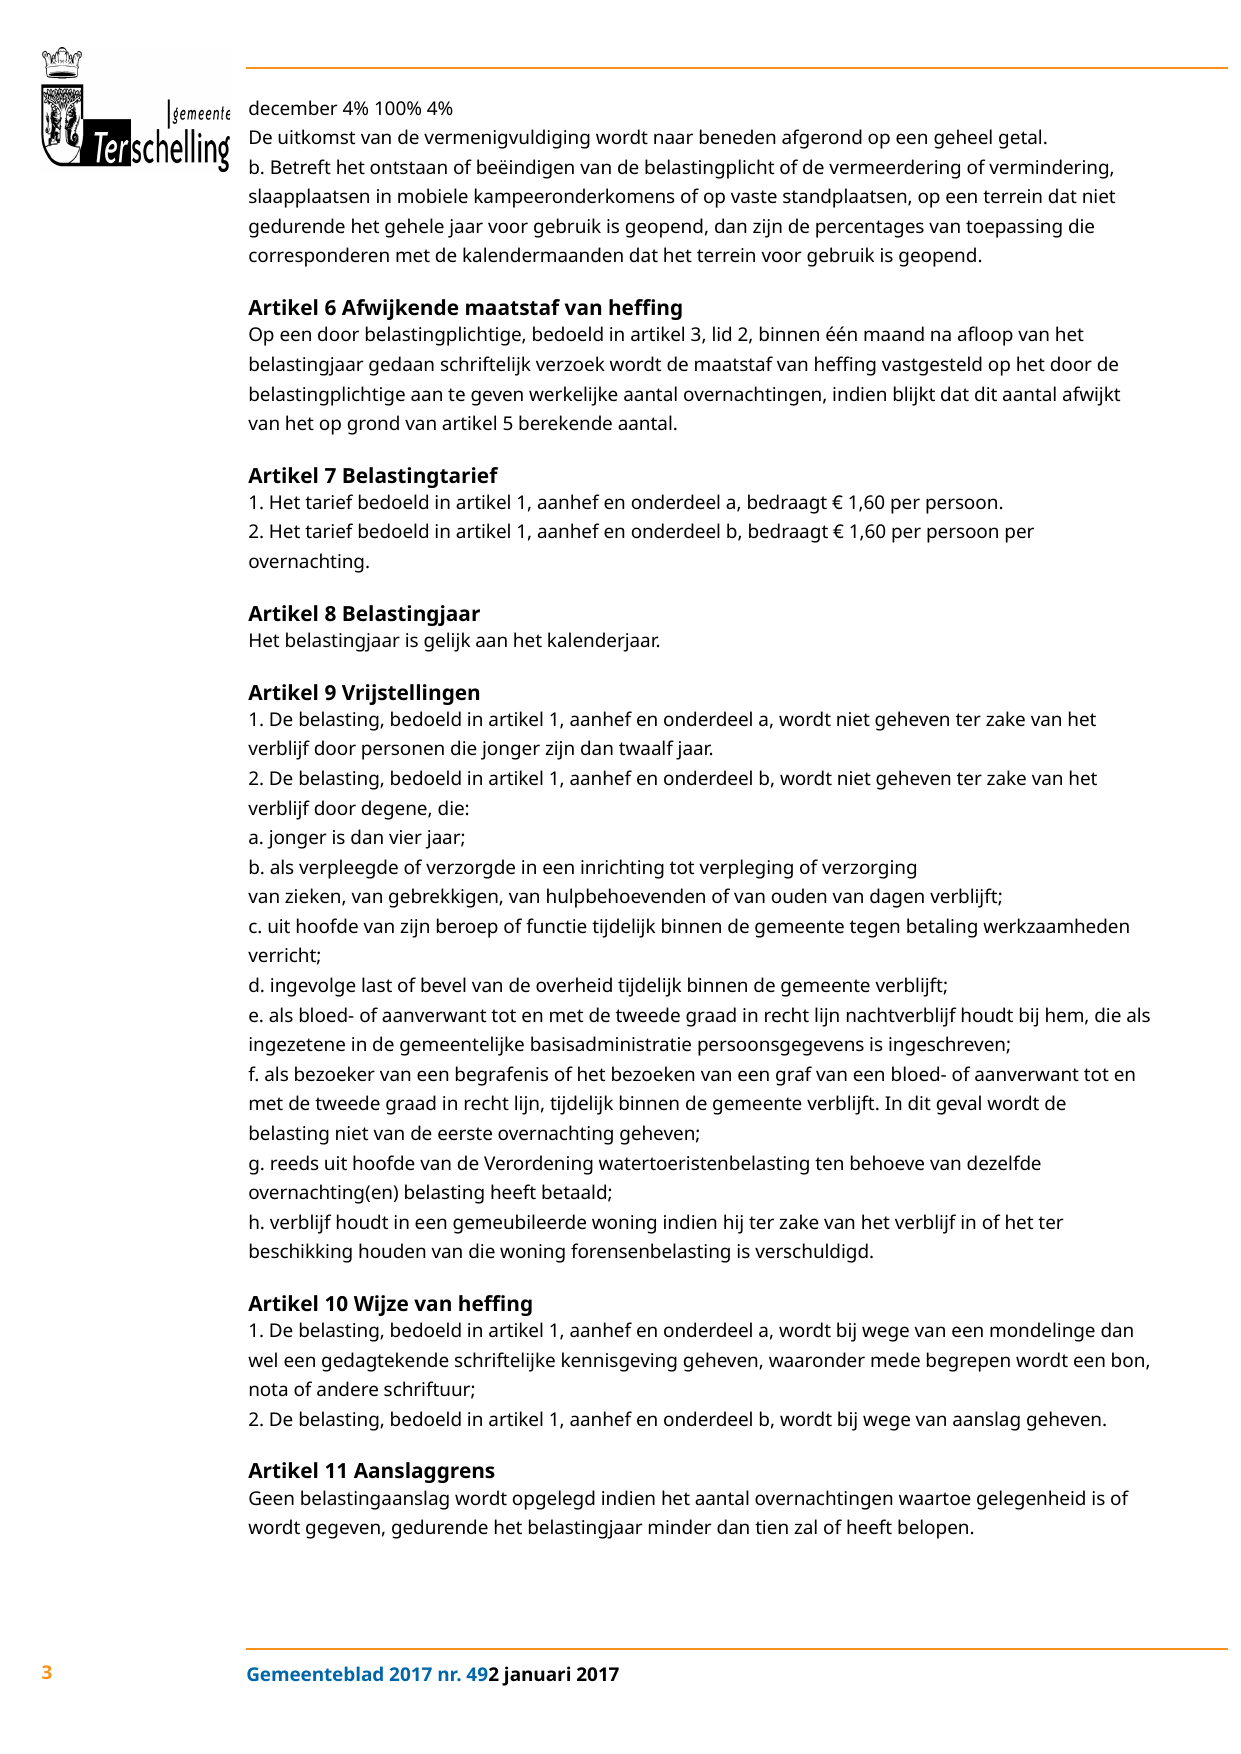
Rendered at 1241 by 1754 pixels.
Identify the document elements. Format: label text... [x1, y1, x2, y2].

text 1. De belasting, bedoeld in artikel 1, aanhef en onderdeel a, wordt niet geheven ter zake van het verblijf door personen die jonger zijn dan twaalf jaar. [248, 706, 1152, 761]
text Op een door belastingplichtige, bedoeld in artikel 3, lid 2, binnen één maand na afloop van het belastingjaar gedaan schriftelijk verzoek wordt de maatstaf van heffing vastgesteld op het door de belastingplichtige aan te geven werkelijke aantal overnachtingen, indien blijkt dat dit aantal afwijkt van het op grond van artikel 5 berekende aantal. [248, 322, 1152, 436]
text h. verblijf houdt in een gemeubileerde woning indien hij ter zake van het verblijf in of het ter beschikking houden van die woning forensenbelasting is verschuldigd. [248, 1209, 1152, 1264]
text Artikel 11 Aanslaggrens [248, 1457, 1152, 1485]
text 2. De belasting, bedoeld in artikel 1, aanhef en onderdeel b, wordt niet geheven ter zake van het verblijf door degene, die: [248, 765, 1152, 821]
text d. ingevolge last of bevel van de overheid tijdelijk binnen de gemeente verblijft; [248, 972, 1152, 998]
text december 4% 100% 4% [248, 95, 1152, 121]
text g. reeds uit hoofde van de Verordening watertoeristenbelasting ten behoeve van dezelfde overnachting(en) belasting heeft betaald; [248, 1150, 1152, 1205]
text 2. De belasting, bedoeld in artikel 1, aanhef en onderdeel b, wordt bij wege van aanslag geheven. [248, 1406, 1152, 1432]
text van zieken, van gebrekkigen, van hulpbehoevenden of van ouden van dagen verblijft; [248, 883, 1152, 909]
text Artikel 6 Afwijkende maatstaf van heffing [248, 293, 1152, 322]
text a. jonger is dan vier jaar; [248, 824, 1152, 850]
text 1. Het tarief bedoeld in artikel 1, aanhef en onderdeel a, bedraagt € 1,60 per persoon. [248, 489, 1152, 515]
text Artikel 7 Belastingtarief [248, 461, 1152, 489]
text b. Betreft het ontstaan of beëindigen van de belastingplicht of de vermeerdering of vermindering, slaapplaatsen in mobiele kampeeronderkomens of op vaste standplaatsen, op een terrein dat niet gedurende het gehele jaar voor gebruik is geopend, dan zijn de percentages van toepassing die corresponderen met de kalendermaanden dat het terrein voor gebruik is geopend. [248, 154, 1152, 268]
text Artikel 8 Belastingjaar [248, 599, 1152, 627]
text Artikel 9 Vrijstellingen [248, 678, 1152, 706]
text e. als bloed- of aanverwant tot en met de tweede graad in recht lijn nachtverblijf houdt bij hem, die als ingezetene in de gemeentelijke basisadministratie persoonsgegevens is ingeschreven; [248, 1002, 1152, 1057]
text c. uit hoofde van zijn beroep of functie tijdelijk binnen de gemeente tegen betaling werkzaamheden verricht; [248, 913, 1152, 968]
text De uitkomst van de vermenigvuldiging wordt naar beneden afgerond op een geheel getal. [248, 124, 1152, 150]
text Artikel 10 Wijze van heffing [248, 1289, 1152, 1317]
text Geen belastingaanslag wordt opgelegd indien het aantal overnachtingen waartoe gelegenheid is of wordt gegeven, gedurende het belastingjaar minder dan tien zal of heeft belopen. [248, 1485, 1152, 1540]
picture [41, 47, 231, 172]
text 1. De belasting, bedoeld in artikel 1, aanhef en onderdeel a, wordt bij wege van een mondelinge dan wel een gedagtekende schriftelijke kennisgeving geheven, waaronder mede begrepen wordt een bon, nota of andere schriftuur; [248, 1317, 1152, 1402]
text Het belastingjaar is gelijk aan het kalenderjaar. [248, 627, 1152, 653]
text b. als verpleegde of verzorgde in een inrichting tot verpleging of verzorging [248, 854, 1152, 880]
text f. als bezoeker van een begrafenis of het bezoeken van een graf van een bloed- of aanverwant tot en met de tweede graad in recht lijn, tijdelijk binnen de gemeente verblijft. In dit geval wordt de belasting niet van de eerste overnachting geheven; [248, 1061, 1152, 1146]
text 2. Het tarief bedoeld in artikel 1, aanhef en onderdeel b, bedraagt € 1,60 per persoon per overnachting. [248, 519, 1152, 574]
